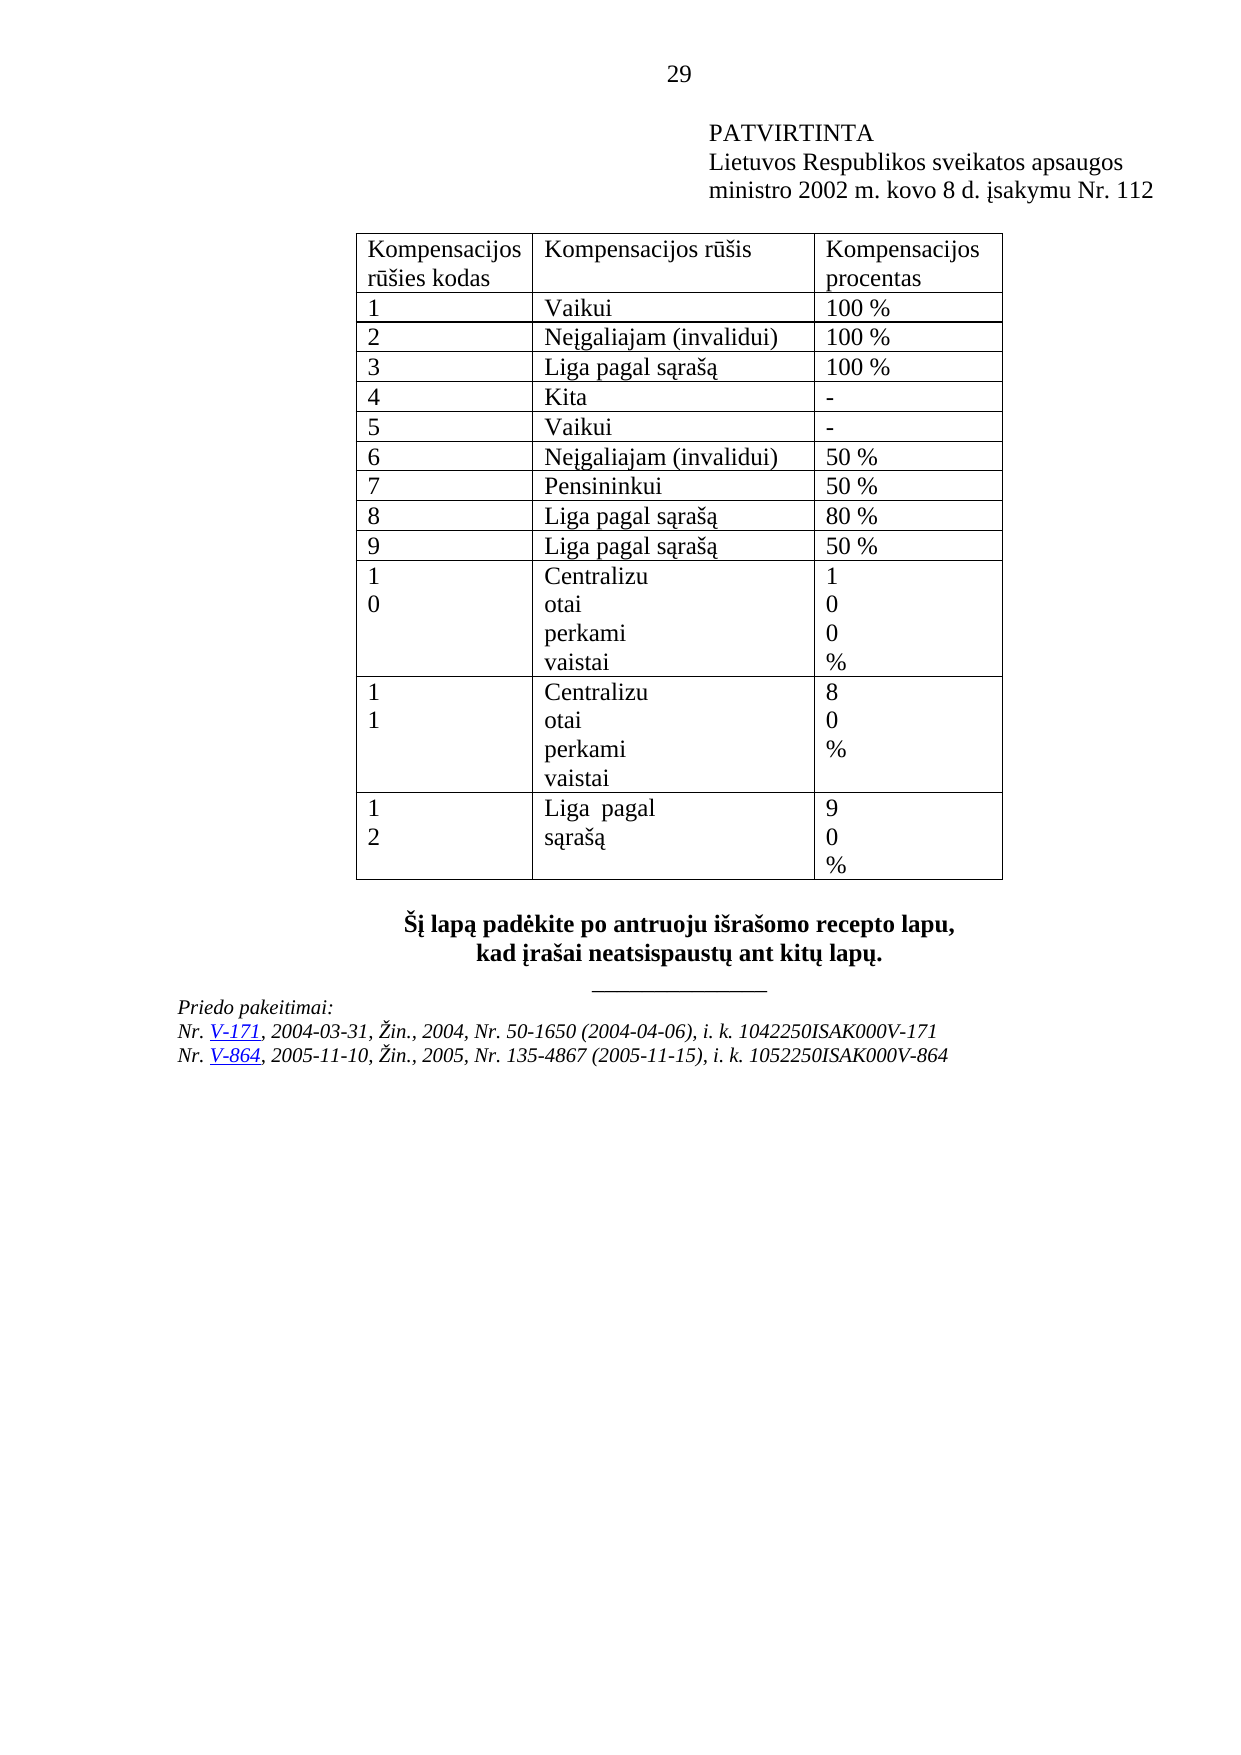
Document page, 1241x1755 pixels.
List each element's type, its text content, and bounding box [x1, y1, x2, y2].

table_cell Liga pagal sąrašą [533, 793, 814, 879]
table_cell Kita [533, 382, 814, 411]
text Priedo pakeitimai: [177, 995, 1181, 1019]
table_cell 11 [357, 677, 532, 792]
table_cell - [815, 412, 1002, 441]
table_cell Liga pagal sąrašą [533, 531, 814, 560]
table_cell Liga pagal sąrašą [533, 352, 814, 381]
table_cell Centralizuotai perkami vaistai [533, 677, 814, 792]
table_cell 4 [357, 382, 532, 411]
text Nr. V-171, 2004-03-31, Žin., 2004, Nr. 50-1650 (2004-04-06), i. k. 1042250ISAK000V-171 [177, 1019, 1181, 1043]
table_cell 50 % [815, 442, 1002, 470]
table_cell 100 % [815, 323, 1002, 351]
table_cell 1 [357, 293, 532, 321]
table_header Kompensacijos procentas [815, 234, 1002, 292]
table_header Kompensacijos rūšis [533, 234, 814, 292]
text Nr. V-864, 2005-11-10, Žin., 2005, Nr. 135-4867 (2005-11-15), i. k. 1052250ISAK000V-864 [177, 1043, 1181, 1067]
table_cell - [815, 382, 1002, 411]
table_cell 10 [357, 561, 532, 676]
text kad įrašai neatsispaustų ant kitų lapų. [177, 938, 1181, 966]
table_cell 100 % [815, 352, 1002, 381]
table_cell Vaikui [533, 293, 814, 321]
table_cell 100 % [815, 293, 1002, 321]
table_cell Pensininkui [533, 471, 814, 500]
table_cell 100 % [815, 561, 1002, 676]
text Lietuvos Respublikos sveikatos apsaugos [177, 147, 1181, 176]
text ______________ [177, 966, 1181, 995]
table_cell 2 [357, 323, 532, 351]
table_cell 50 % [815, 531, 1002, 560]
table_cell Vaikui [533, 412, 814, 441]
table_cell 5 [357, 412, 532, 441]
table_cell 50 % [815, 471, 1002, 500]
table_cell 6 [357, 442, 532, 470]
table_header Kompensacijos rūšies kodas [357, 234, 532, 292]
text Šį lapą padėkite po antruoju išrašomo recepto lapu, [177, 909, 1181, 938]
table_cell Neįgaliajam (invalidui) [533, 323, 814, 351]
table_cell 7 [357, 471, 532, 500]
text ministro 2002 m. kovo 8 d. įsakymu Nr. 112 [177, 176, 1181, 204]
table_cell Centralizuotai perkami vaistai [533, 561, 814, 676]
table_cell Liga pagal sąrašą [533, 501, 814, 530]
table_cell 8 [357, 501, 532, 530]
table_cell 9 [357, 531, 532, 560]
table_cell 80 % [815, 677, 1002, 792]
text PATVIRTINTA [709, 118, 1181, 147]
table_cell 80 % [815, 501, 1002, 530]
table_cell 3 [357, 352, 532, 381]
table_cell 90 % [815, 793, 1002, 879]
table_cell 12 [357, 793, 532, 879]
table_cell Neįgaliajam (invalidui) [533, 442, 814, 470]
